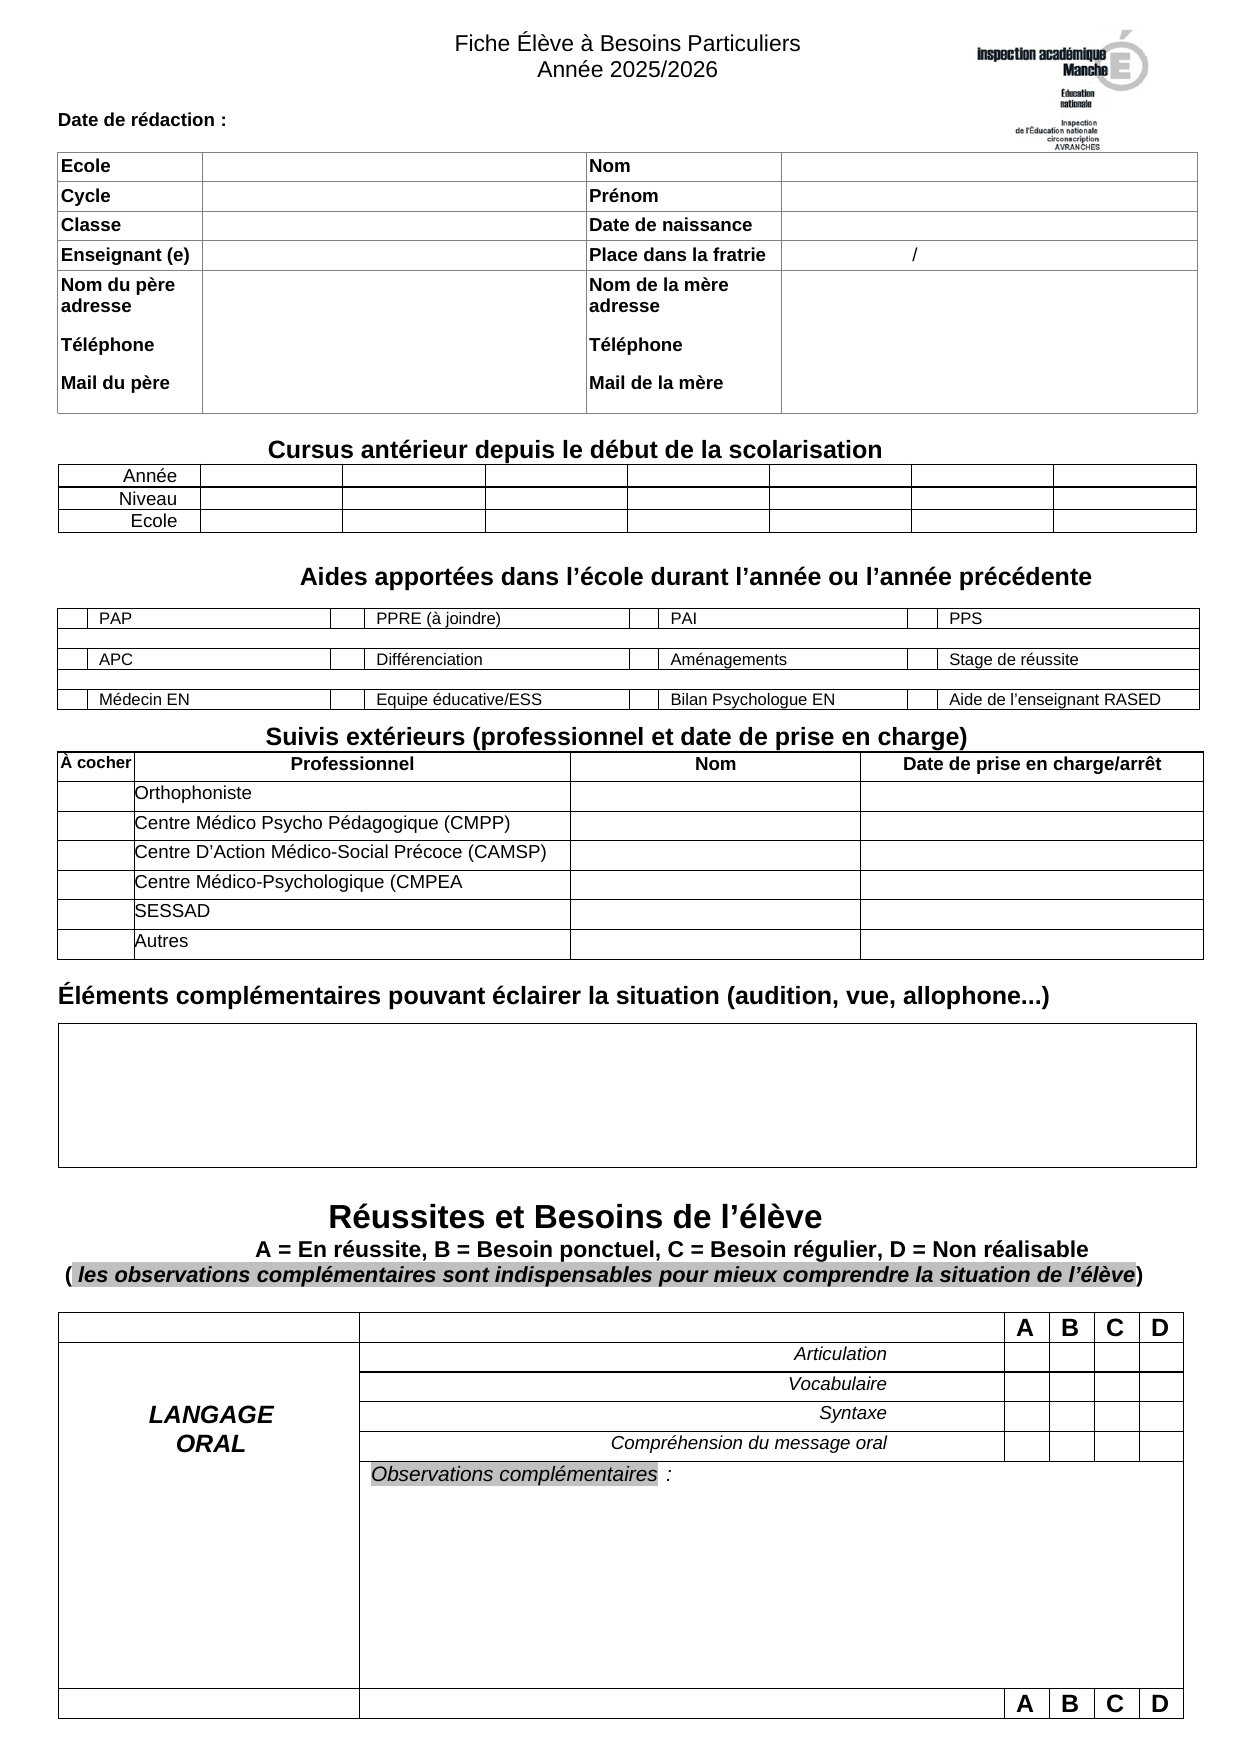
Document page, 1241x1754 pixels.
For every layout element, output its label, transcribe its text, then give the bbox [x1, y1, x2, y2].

table_cell D [1140, 1689, 1183, 1717]
text Éléments complémentaires pouvant éclairer la situation (audition, vue, allophone...) [58, 960, 1197, 1010]
table_cell [1140, 1432, 1183, 1461]
table_cell Compréhension du message oral [360, 1432, 1004, 1461]
table_cell [912, 488, 1053, 509]
table_cell [1140, 1402, 1183, 1431]
table_cell [203, 212, 586, 240]
table_cell [571, 782, 860, 811]
table_header Ecole [58, 153, 202, 181]
table_cell [58, 782, 134, 811]
table_cell [770, 510, 911, 532]
table_header [908, 609, 937, 628]
table_header [360, 1313, 1004, 1342]
table_cell [58, 812, 134, 840]
table_header [630, 609, 658, 628]
table_header Nom [571, 753, 860, 781]
table_header A [1005, 1313, 1049, 1342]
text [1150, 108, 1197, 130]
table_cell [1005, 1432, 1049, 1461]
table_cell Aide de l’enseignant RASED [938, 690, 1199, 709]
table_cell [201, 488, 342, 509]
table_cell [861, 930, 1203, 958]
table_cell [908, 629, 937, 648]
table_header [770, 465, 911, 486]
table_cell [58, 629, 87, 648]
table_cell [908, 690, 937, 709]
table_cell [87, 670, 331, 689]
table_cell Centre Médico Psycho Pédagogique (CMPP) [135, 812, 570, 840]
table_cell [1054, 488, 1196, 509]
text [1150, 29, 1197, 56]
table_cell C [1095, 1689, 1139, 1717]
table_cell [203, 241, 586, 270]
table_cell [782, 271, 1197, 412]
table_cell [908, 670, 937, 689]
table_cell [58, 871, 134, 899]
table_header [59, 1024, 1196, 1167]
table_cell Syntaxe [360, 1402, 1004, 1431]
table_cell Centre Médico-Psychologique (CMPEA [135, 871, 570, 899]
table_cell [861, 900, 1203, 929]
table_cell [782, 212, 1197, 240]
table_cell [365, 629, 629, 648]
table_cell Différenciation [365, 649, 629, 668]
table_cell Niveau [59, 488, 200, 509]
table_header Nom [587, 153, 781, 181]
table_header PPS [938, 609, 1199, 628]
table_cell Place dans la fratrie [587, 241, 781, 270]
table_cell [571, 871, 860, 899]
table_cell [938, 629, 1199, 648]
table_header [628, 465, 769, 486]
table_cell [1095, 1402, 1139, 1431]
table_cell Médecin EN [88, 690, 330, 709]
table_cell [58, 649, 87, 668]
table_cell [365, 670, 629, 689]
table_header [203, 153, 586, 181]
table_header [912, 465, 1053, 486]
table_header [58, 609, 87, 628]
table_cell [58, 930, 134, 958]
table_header C [1095, 1313, 1139, 1342]
table_cell [343, 510, 485, 532]
text Fiche Élève à Besoins Particuliers [58, 29, 975, 56]
table_cell [1005, 1373, 1049, 1401]
table_cell [1095, 1343, 1139, 1371]
text Année 2025/2026 [58, 56, 975, 82]
table_cell Vocabulaire [360, 1373, 1004, 1401]
table_cell Autres [135, 930, 570, 958]
table_cell [861, 812, 1203, 840]
table_header PAP [88, 609, 330, 628]
table_cell [331, 649, 364, 668]
table_cell Nom de la mère adresse Téléphone Mail de la mère [587, 271, 781, 412]
table_cell [1050, 1373, 1094, 1401]
table_cell [628, 510, 769, 532]
text Cursus antérieur depuis le début de la scolarisation [58, 434, 1093, 463]
table_cell [1005, 1402, 1049, 1431]
table_cell Bilan Psychologue EN [659, 690, 907, 709]
table_cell [1095, 1432, 1139, 1461]
text Suivis extérieurs (professionnel et date de prise en charge) [58, 722, 1197, 751]
table_cell [861, 841, 1203, 870]
table_cell Aménagements [659, 649, 907, 668]
table_cell [87, 629, 331, 648]
table_cell [1005, 1343, 1049, 1371]
table_cell [203, 271, 586, 412]
table_cell Date de naissance [587, 212, 781, 240]
table_cell [201, 510, 342, 532]
table_cell [203, 182, 586, 211]
table_cell Observations complémentaires : [360, 1462, 1183, 1688]
table_cell [1140, 1373, 1183, 1401]
table_header Date de prise en charge/arrêt [861, 753, 1203, 781]
table_header PPRE (à joindre) [365, 609, 629, 628]
table_cell [659, 629, 907, 648]
table_cell Enseignant (e) [58, 241, 202, 270]
table_header [331, 609, 364, 628]
table_header D [1140, 1313, 1183, 1342]
table_cell [59, 1689, 359, 1717]
table_header [201, 465, 342, 486]
table_cell [331, 629, 364, 648]
table_cell SESSAD [135, 900, 570, 929]
table_cell [331, 690, 364, 709]
table_cell [782, 182, 1197, 211]
table_header B [1050, 1313, 1094, 1342]
table_cell Articulation [360, 1343, 1004, 1371]
table_header [1054, 465, 1196, 486]
table_header [486, 465, 627, 486]
table_cell Stage de réussite [938, 649, 1199, 668]
table_cell [1050, 1402, 1094, 1431]
table_cell [629, 629, 659, 648]
table_cell Equipe éducative/ESS [365, 690, 629, 709]
table_header Professionnel [135, 753, 570, 781]
table_cell [1095, 1373, 1139, 1401]
table_header À cocher [58, 753, 134, 781]
table_cell Centre D’Action Médico-Social Précoce (CAMSP) [135, 841, 570, 870]
table_cell Ecole [59, 510, 200, 532]
table_cell Nom du père adresse Téléphone Mail du père [58, 271, 202, 412]
table_cell [343, 488, 485, 509]
table_cell Classe [58, 212, 202, 240]
table_header [782, 153, 1197, 181]
table_cell [1050, 1343, 1094, 1371]
table_cell [58, 841, 134, 870]
table_cell B [1050, 1689, 1094, 1717]
table_cell Prénom [587, 182, 781, 211]
table_cell [331, 670, 364, 689]
table_cell [630, 649, 658, 668]
text [1150, 56, 1197, 82]
table_cell [571, 812, 860, 840]
table_cell [629, 670, 659, 689]
table_cell [628, 488, 769, 509]
table_header [343, 465, 485, 486]
table_cell [360, 1689, 1004, 1717]
table_cell [486, 488, 627, 509]
table_header [59, 1313, 359, 1342]
table_cell [908, 649, 937, 668]
table_cell / [782, 241, 1197, 270]
table_cell [571, 930, 860, 958]
table_cell [1054, 510, 1196, 532]
text A = En réussite, B = Besoin ponctuel, C = Besoin régulier, D = Non réalisable ( les observations complémentaires sont indispensables pour mieux comprendre la situation de l’élève) [58, 1236, 1150, 1287]
table_cell LANGAGE ORAL [59, 1343, 359, 1688]
table_cell [1140, 1343, 1183, 1371]
table_cell [630, 690, 658, 709]
table_cell [571, 841, 860, 870]
table_cell A [1005, 1689, 1049, 1717]
table_cell [659, 670, 907, 689]
table_cell Orthophoniste [135, 782, 570, 811]
table_cell [938, 670, 1199, 689]
table_cell [58, 670, 87, 689]
table_cell [912, 510, 1053, 532]
table_cell [861, 871, 1203, 899]
table_header Année [59, 465, 200, 486]
table_cell [58, 900, 134, 929]
table_cell APC [88, 649, 330, 668]
table_cell [58, 690, 87, 709]
table_cell [1050, 1432, 1094, 1461]
table_cell Cycle [58, 182, 202, 211]
table_cell [770, 488, 911, 509]
text Date de rédaction : [58, 108, 975, 130]
table_cell [571, 900, 860, 929]
table_cell [486, 510, 627, 532]
text Aides apportées dans l’école durant l’année ou l’année précédente [58, 562, 1093, 591]
table_cell [861, 782, 1203, 811]
text Réussites et Besoins de l’élève [58, 1197, 1093, 1235]
table_header PAI [659, 609, 907, 628]
